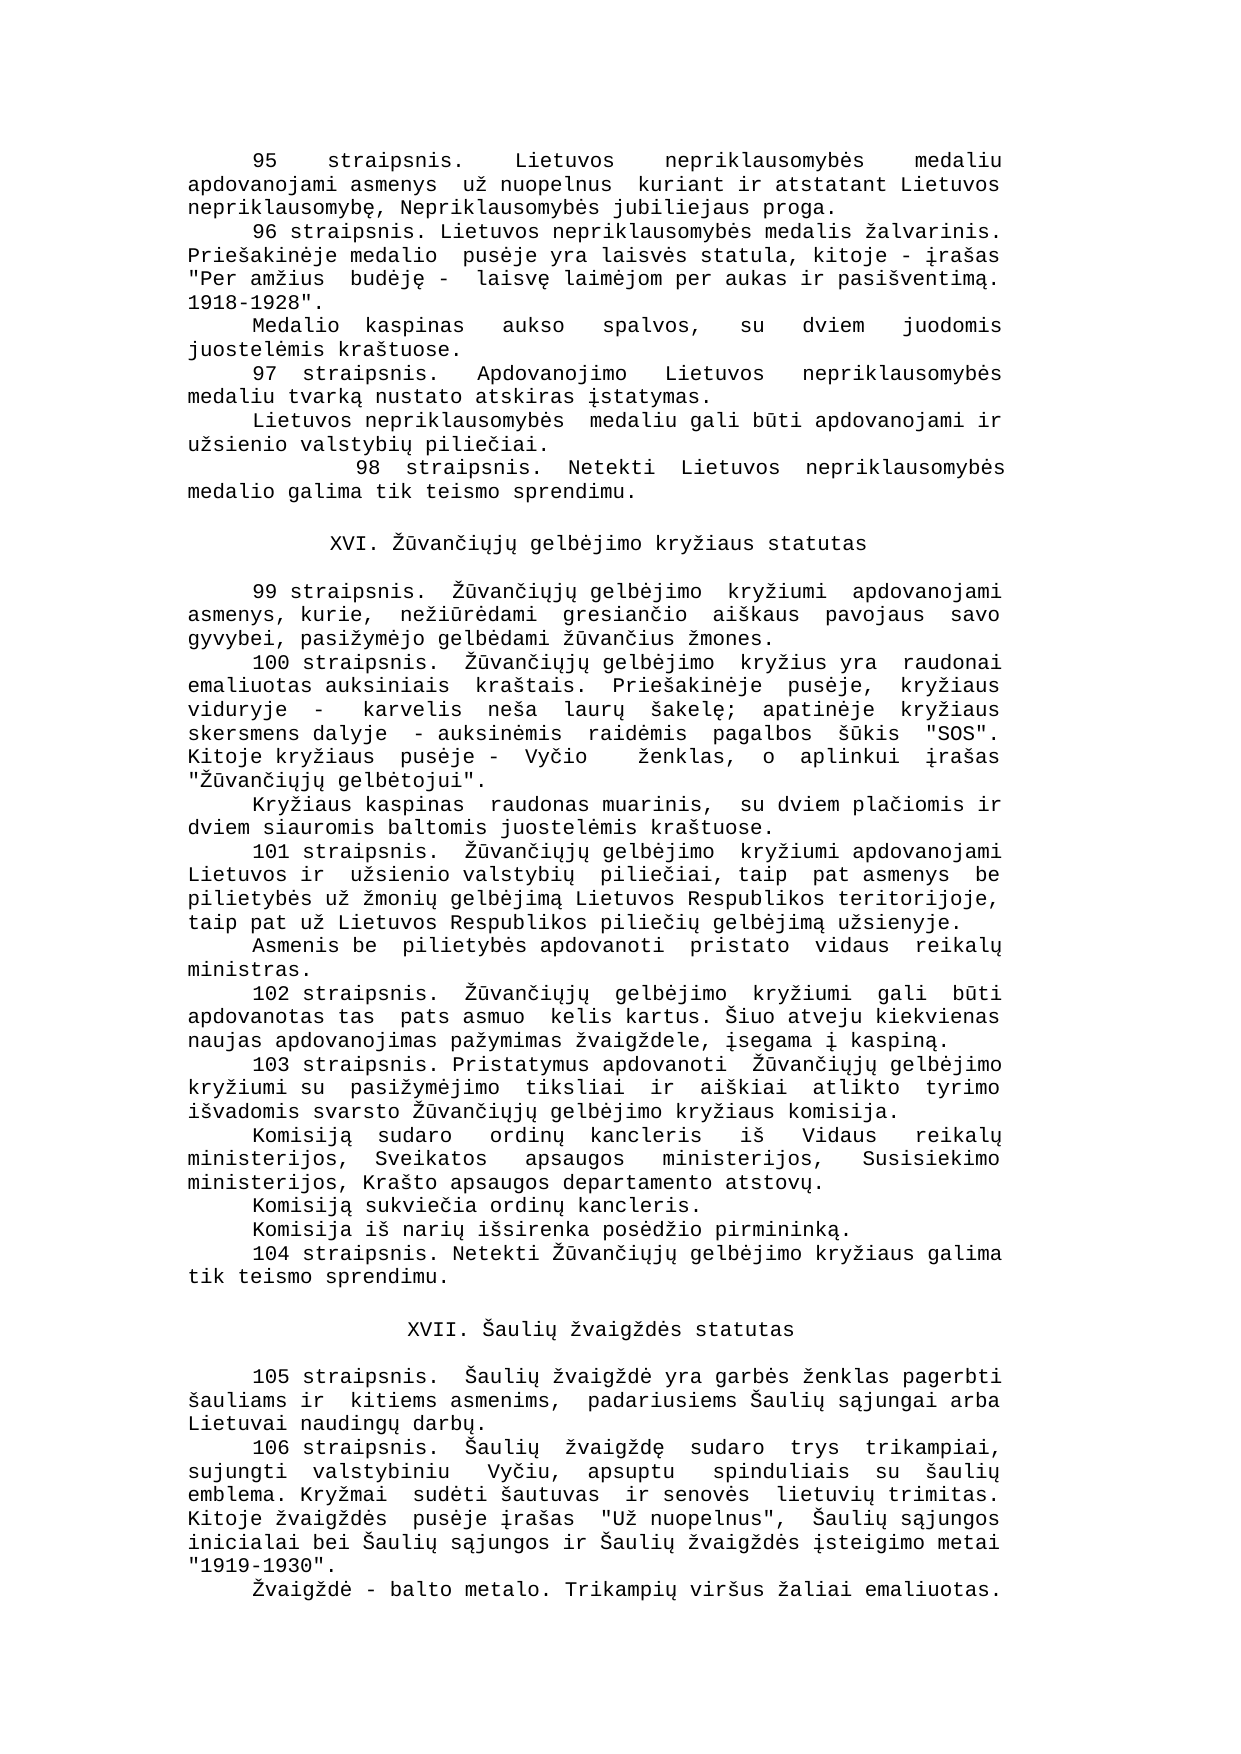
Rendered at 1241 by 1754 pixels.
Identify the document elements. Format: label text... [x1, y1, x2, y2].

text tik teismo sprendimu. [187, 1266, 1053, 1290]
text skersmens dalyje - auksinėmis raidėmis pagalbos šūkis "SOS". [187, 723, 1053, 746]
text Lietuvos ir užsienio valstybių piliečiai, taip pat asmenys be [187, 864, 1053, 888]
text 96 straipsnis. Lietuvos nepriklausomybės medalis žalvarinis. [187, 221, 1053, 244]
text 98 straipsnis. Netekti Lietuvos nepriklausomybės [187, 457, 1053, 481]
text gyvybei, pasižymėjo gelbėdami žūvančius žmones. [187, 628, 1053, 652]
text 105 straipsnis. Šaulių žvaigždė yra garbės ženklas pagerbti [187, 1366, 1053, 1390]
text išvadomis svarsto Žūvančiųjų gelbėjimo kryžiaus komisija. [187, 1101, 1053, 1124]
text 95 straipsnis. Lietuvos nepriklausomybės medaliu [187, 150, 1053, 174]
text naujas apdovanojimas pažymimas žvaigždele, įsegama į kaspiną. [187, 1030, 1053, 1054]
text Priešakinėje medalio pusėje yra laisvės statula, kitoje - įrašas [187, 244, 1053, 268]
text ministerijos, Krašto apsaugos departamento atstovų. [187, 1172, 1053, 1196]
text inicialai bei Šaulių sąjungos ir Šaulių žvaigždės įsteigimo metai [187, 1532, 1053, 1555]
text "Žūvančiųjų gelbėtojui". [187, 770, 1053, 793]
text juostelėmis kraštuose. [187, 339, 1053, 363]
text Kitoje kryžiaus pusėje - Vyčio ženklas, o aplinkui įrašas [187, 746, 1053, 770]
text Kitoje žvaigždės pusėje įrašas "Už nuopelnus", Šaulių sąjungos [187, 1508, 1053, 1532]
text Asmenis be pilietybės apdovanoti pristato vidaus reikalų [187, 935, 1053, 959]
text ministerijos, Sveikatos apsaugos ministerijos, Susisiekimo [187, 1148, 1053, 1172]
text kryžiumi su pasižymėjimo tiksliai ir aiškiai atlikto tyrimo [187, 1077, 1053, 1101]
text 106 straipsnis. Šaulių žvaigždę sudaro trys trikampiai, [187, 1437, 1053, 1461]
text 97 straipsnis. Apdovanojimo Lietuvos nepriklausomybės [187, 363, 1053, 386]
text 1918-1928". [187, 292, 1053, 316]
text Komisiją sudaro ordinų kancleris iš Vidaus reikalų [187, 1124, 1053, 1148]
text nepriklausomybę, Nepriklausomybės jubiliejaus proga. [187, 197, 1053, 221]
text XVII. Šaulių žvaigždės statutas [187, 1319, 1053, 1342]
text šauliams ir kitiems asmenims, padariusiems Šaulių sąjungai arba [187, 1390, 1053, 1413]
text 99 straipsnis. Žūvančiųjų gelbėjimo kryžiumi apdovanojami [187, 581, 1053, 604]
text Komisija iš narių išsirenka posėdžio pirmininką. [187, 1219, 1053, 1243]
text apdovanojami asmenys už nuopelnus kuriant ir atstatant Lietuvos [187, 174, 1053, 197]
text apdovanotas tas pats asmuo kelis kartus. Šiuo atveju kiekvienas [187, 1006, 1053, 1030]
text 101 straipsnis. Žūvančiųjų gelbėjimo kryžiumi apdovanojami [187, 841, 1053, 864]
text 102 straipsnis. Žūvančiųjų gelbėjimo kryžiumi gali būti [187, 983, 1053, 1006]
text Kryžiaus kaspinas raudonas muarinis, su dviem plačiomis ir [187, 793, 1053, 817]
text XVI. Žūvančiųjų gelbėjimo kryžiaus statutas [187, 533, 1053, 557]
text Medalio kaspinas aukso spalvos, su dviem juodomis [187, 316, 1053, 339]
text Lietuvos nepriklausomybės medaliu gali būti apdovanojami ir [187, 410, 1053, 434]
text Žvaigždė - balto metalo. Trikampių viršus žaliai emaliuotas. [187, 1579, 1053, 1603]
text asmenys, kurie, nežiūrėdami gresiančio aiškaus pavojaus savo [187, 604, 1053, 628]
text sujungti valstybiniu Vyčiu, apsuptu spinduliais su šaulių [187, 1461, 1053, 1484]
text užsienio valstybių piliečiai. [187, 434, 1053, 457]
text ministras. [187, 959, 1053, 983]
text pilietybės už žmonių gelbėjimą Lietuvos Respublikos teritorijoje, [187, 888, 1053, 912]
text 103 straipsnis. Pristatymus apdovanoti Žūvančiųjų gelbėjimo [187, 1054, 1053, 1077]
text emblema. Kryžmai sudėti šautuvas ir senovės lietuvių trimitas. [187, 1484, 1053, 1508]
text emaliuotas auksiniais kraštais. Priešakinėje pusėje, kryžiaus [187, 675, 1053, 699]
text Lietuvai naudingų darbų. [187, 1413, 1053, 1437]
text dviem siauromis baltomis juostelėmis kraštuose. [187, 817, 1053, 841]
text medalio galima tik teismo sprendimu. [187, 481, 1053, 505]
text "Per amžius budėję - laisvę laimėjom per aukas ir pasišventimą. [187, 268, 1053, 292]
text taip pat už Lietuvos Respublikos piliečių gelbėjimą užsienyje. [187, 912, 1053, 935]
text viduryje - karvelis neša laurų šakelę; apatinėje kryžiaus [187, 699, 1053, 723]
text 100 straipsnis. Žūvančiųjų gelbėjimo kryžius yra raudonai [187, 652, 1053, 675]
text medaliu tvarką nustato atskiras įstatymas. [187, 386, 1053, 410]
text Komisiją sukviečia ordinų kancleris. [187, 1196, 1053, 1219]
text "1919-1930". [187, 1555, 1053, 1579]
text 104 straipsnis. Netekti Žūvančiųjų gelbėjimo kryžiaus galima [187, 1243, 1053, 1266]
